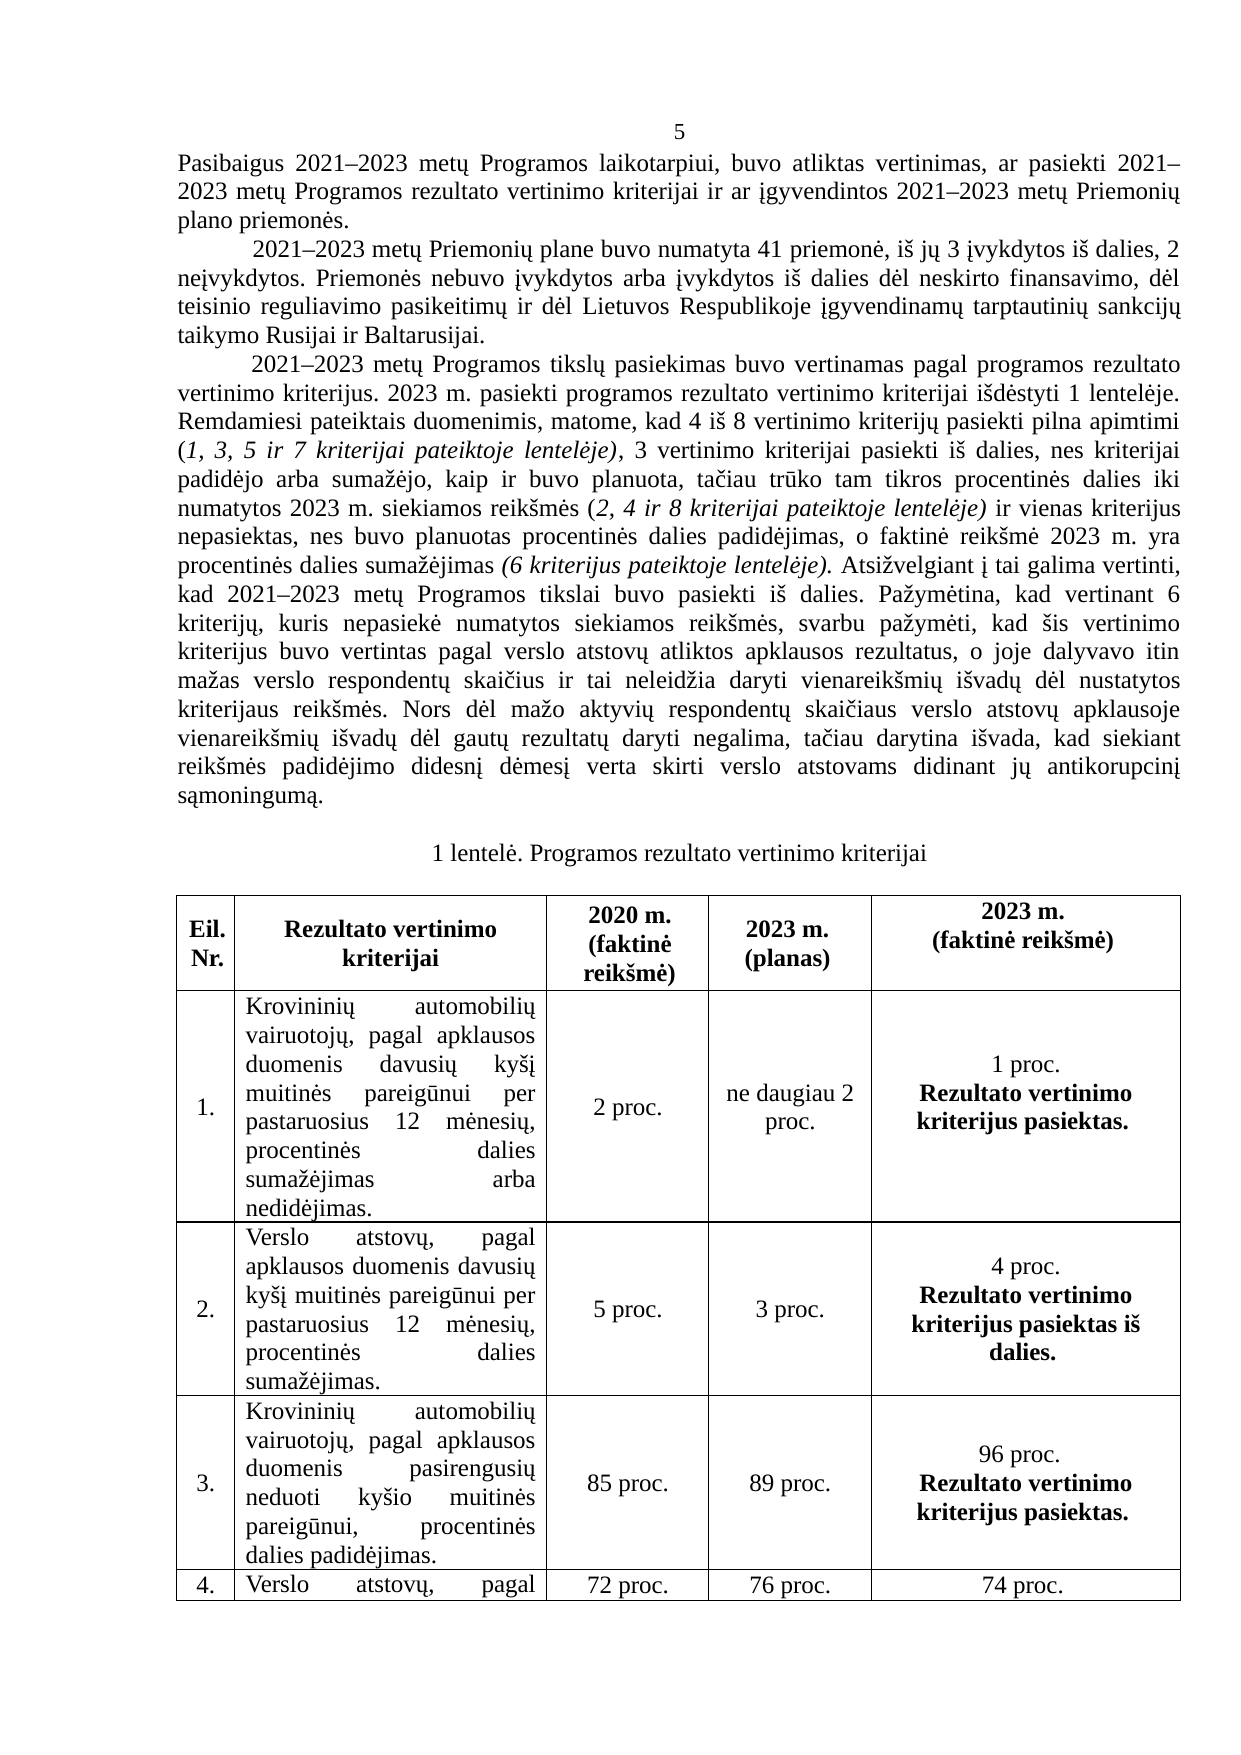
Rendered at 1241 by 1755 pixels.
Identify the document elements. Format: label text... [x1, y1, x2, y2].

table_cell 72 proc. [547, 1570, 708, 1599]
table_cell 5 proc. [547, 1223, 708, 1395]
table_cell 4 proc. Rezultato vertinimo kriterijus pasiektas iš dalies. [872, 1223, 1180, 1395]
table_cell 2 proc. [547, 991, 708, 1221]
table_cell 96 proc. Rezultato vertinimo kriterijus pasiektas. [872, 1396, 1180, 1568]
table_header Rezultato vertinimo kriterijai [235, 896, 546, 990]
table_cell 1 proc. Rezultato vertinimo kriterijus pasiektas. [872, 991, 1180, 1221]
table_header Eil. Nr. [177, 896, 234, 990]
table_cell ne daugiau 2 proc. [709, 991, 871, 1221]
table_cell Verslo atstovų, pagal [235, 1570, 546, 1599]
table_cell 85 proc. [547, 1396, 708, 1568]
table_cell Verslo atstovų, pagal apklausos duomenis davusių kyšį muitinės pareigūnui per pastaruosius 12 mėnesių, procentinės dalies sumažėjimas. [235, 1223, 546, 1395]
table_header 2023 m. (faktinė reikšmė) [872, 896, 1180, 990]
table_cell 3 proc. [709, 1223, 871, 1395]
text 2021–2023 metų Priemonių plane buvo numatyta 41 priemonė, iš jų 3 įvykdytos iš dalies, 2 neįvykdytos. Priemonės nebuvo įvykdytos arba įvykdytos iš dalies dėl neskirto finansavimo, dėl teisinio reguliavimo pasikeitimų ir dėl Lietuvos Respublikoje įgyvendinamų tarptautinių sankcijų taikymo Rusijai ir Baltarusijai. [177, 234, 1181, 349]
table_cell 4. [177, 1570, 234, 1599]
table_cell 74 proc. [872, 1570, 1180, 1599]
table_cell Krovininių automobilių vairuotojų, pagal apklausos duomenis davusių kyšį muitinės pareigūnui per pastaruosius 12 mėnesių, procentinės dalies sumažėjimas arba nedidėjimas. [235, 991, 546, 1221]
text 1 lentelė. Programos rezultato vertinimo kriterijai [177, 838, 1181, 866]
text 2021–2023 metų Programos tikslų pasiekimas buvo vertinamas pagal programos rezultato vertinimo kriterijus. 2023 m. pasiekti programos rezultato vertinimo kriterijai išdėstyti 1 lentelėje. Remdamiesi pateiktais duomenimis, matome, kad 4 iš 8 vertinimo kriterijų pasiekti pilna apimtimi (1, 3, 5 ir 7 kriterijai pateiktoje lentelėje), 3 vertinimo kriterijai pasiekti iš dalies, nes kriterijai padidėjo arba sumažėjo, kaip ir buvo planuota, tačiau trūko tam tikros procentinės dalies iki numatytos 2023 m. siekiamos reikšmės (2, 4 ir 8 kriterijai pateiktoje lentelėje) ir vienas kriterijus nepasiektas, nes buvo planuotas procentinės dalies padidėjimas, o faktinė reikšmė 2023 m. yra procentinės dalies sumažėjimas (6 kriterijus pateiktoje lentelėje). Atsižvelgiant į tai galima vertinti, kad 2021–2023 metų Programos tikslai buvo pasiekti iš dalies. Pažymėtina, kad vertinant 6 kriterijų, kuris nepasiekė numatytos siekiamos reikšmės, svarbu pažymėti, kad šis vertinimo kriterijus buvo vertintas pagal verslo atstovų atliktos apklausos rezultatus, o joje dalyvavo itin mažas verslo respondentų skaičius ir tai neleidžia daryti vienareikšmių išvadų dėl nustatytos kriterijaus reikšmės. Nors dėl mažo aktyvių respondentų skaičiaus verslo atstovų apklausoje vienareikšmių išvadų dėl gautų rezultatų daryti negalima, tačiau darytina išvada, kad siekiant reikšmės padidėjimo didesnį dėmesį verta skirti verslo atstovams didinant jų antikorupcinį sąmoningumą. [177, 349, 1181, 809]
table_header 2020 m. (faktinė reikšmė) [547, 896, 708, 990]
text Pasibaigus 2021–2023 metų Programos laikotarpiui, buvo atliktas vertinimas, ar pasiekti 2021–2023 metų Programos rezultato vertinimo kriterijai ir ar įgyvendintos 2021–2023 metų Priemonių plano priemonės. [177, 148, 1181, 234]
table_cell Krovininių automobilių vairuotojų, pagal apklausos duomenis pasirengusių neduoti kyšio muitinės pareigūnui, procentinės dalies padidėjimas. [235, 1396, 546, 1568]
table_cell 76 proc. [709, 1570, 871, 1599]
table_cell 2. [177, 1223, 234, 1395]
table_cell 89 proc. [709, 1396, 871, 1568]
table_header 2023 m. (planas) [709, 896, 871, 990]
table_cell 3. [177, 1396, 234, 1568]
table_cell 1. [177, 991, 234, 1221]
